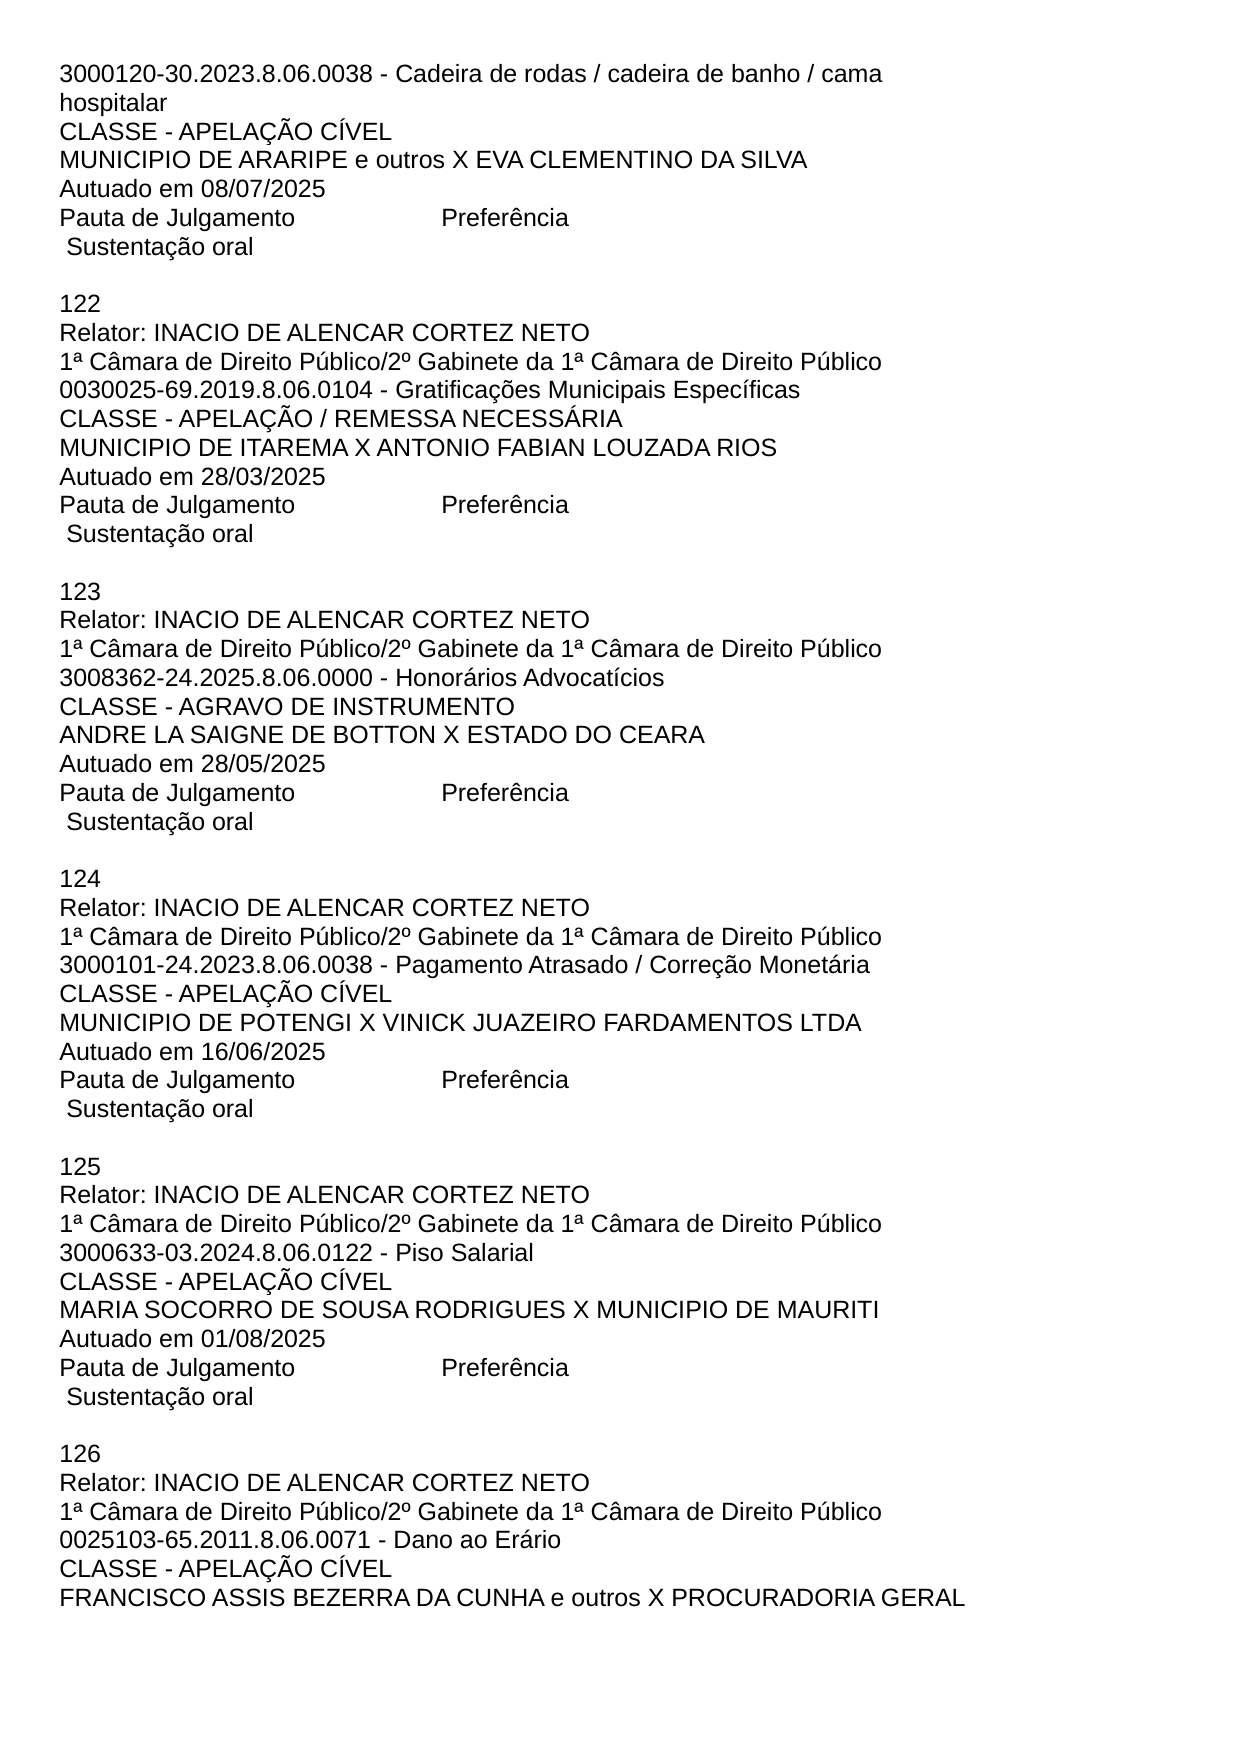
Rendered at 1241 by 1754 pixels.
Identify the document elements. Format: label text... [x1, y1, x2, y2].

text CLASSE - APELAÇÃO CÍVEL [59, 1554, 989, 1583]
text CLASSE - APELAÇÃO CÍVEL [59, 1267, 989, 1295]
text CLASSE - APELAÇÃO CÍVEL [59, 117, 989, 145]
text Autuado em 08/07/2025 [59, 174, 989, 203]
text Autuado em 28/03/2025 [59, 462, 989, 490]
text Pauta de Julgamento Preferência [59, 1353, 989, 1382]
text MUNICIPIO DE ITAREMA X ANTONIO FABIAN LOUZADA RIOS [59, 433, 989, 462]
text 123 [59, 577, 989, 605]
text MUNICIPIO DE POTENGI X VINICK JUAZEIRO FARDAMENTOS LTDA [59, 1008, 989, 1037]
text Sustentação oral [59, 1382, 989, 1410]
text 126 [59, 1439, 989, 1468]
text 1ª Câmara de Direito Público/2º Gabinete da 1ª Câmara de Direito Público [59, 347, 989, 375]
text 124 [59, 864, 989, 893]
text 3008362-24.2025.8.06.0000 - Honorários Advocatícios [59, 663, 989, 692]
text Pauta de Julgamento Preferência [59, 778, 989, 807]
text Relator: INACIO DE ALENCAR CORTEZ NETO [59, 318, 989, 347]
text Sustentação oral [59, 232, 989, 260]
text 1ª Câmara de Direito Público/2º Gabinete da 1ª Câmara de Direito Público [59, 1209, 989, 1238]
text Sustentação oral [59, 519, 989, 548]
text Pauta de Julgamento Preferência [59, 490, 989, 519]
text 3000633-03.2024.8.06.0122 - Piso Salarial [59, 1238, 989, 1267]
text 3000101-24.2023.8.06.0038 - Pagamento Atrasado / Correção Monetária [59, 950, 989, 979]
text Relator: INACIO DE ALENCAR CORTEZ NETO [59, 605, 989, 634]
text Relator: INACIO DE ALENCAR CORTEZ NETO [59, 1468, 989, 1497]
text 0030025-69.2019.8.06.0104 - Gratificações Municipais Específicas [59, 375, 989, 404]
text 1ª Câmara de Direito Público/2º Gabinete da 1ª Câmara de Direito Público [59, 1497, 989, 1525]
text ANDRE LA SAIGNE DE BOTTON X ESTADO DO CEARA [59, 720, 989, 749]
text 122 [59, 289, 989, 318]
text CLASSE - APELAÇÃO / REMESSA NECESSÁRIA [59, 404, 989, 433]
text 3000120-30.2023.8.06.0038 - Cadeira de rodas / cadeira de banho / cama hospitalar [59, 59, 989, 117]
text 0025103-65.2011.8.06.0071 - Dano ao Erário [59, 1525, 989, 1554]
text Autuado em 28/05/2025 [59, 749, 989, 778]
text Relator: INACIO DE ALENCAR CORTEZ NETO [59, 893, 989, 922]
text CLASSE - APELAÇÃO CÍVEL [59, 979, 989, 1008]
text MUNICIPIO DE ARARIPE e outros X EVA CLEMENTINO DA SILVA [59, 145, 989, 174]
text FRANCISCO ASSIS BEZERRA DA CUNHA e outros X PROCURADORIA GERAL [59, 1583, 989, 1612]
text 1ª Câmara de Direito Público/2º Gabinete da 1ª Câmara de Direito Público [59, 634, 989, 663]
text Relator: INACIO DE ALENCAR CORTEZ NETO [59, 1180, 989, 1209]
text Autuado em 16/06/2025 [59, 1037, 989, 1065]
text Sustentação oral [59, 1094, 989, 1123]
text 125 [59, 1152, 989, 1180]
text Pauta de Julgamento Preferência [59, 203, 989, 232]
text Autuado em 01/08/2025 [59, 1324, 989, 1353]
text MARIA SOCORRO DE SOUSA RODRIGUES X MUNICIPIO DE MAURITI [59, 1295, 989, 1324]
text 1ª Câmara de Direito Público/2º Gabinete da 1ª Câmara de Direito Público [59, 922, 989, 950]
text Pauta de Julgamento Preferência [59, 1065, 989, 1094]
text CLASSE - AGRAVO DE INSTRUMENTO [59, 692, 989, 720]
text Sustentação oral [59, 807, 989, 835]
